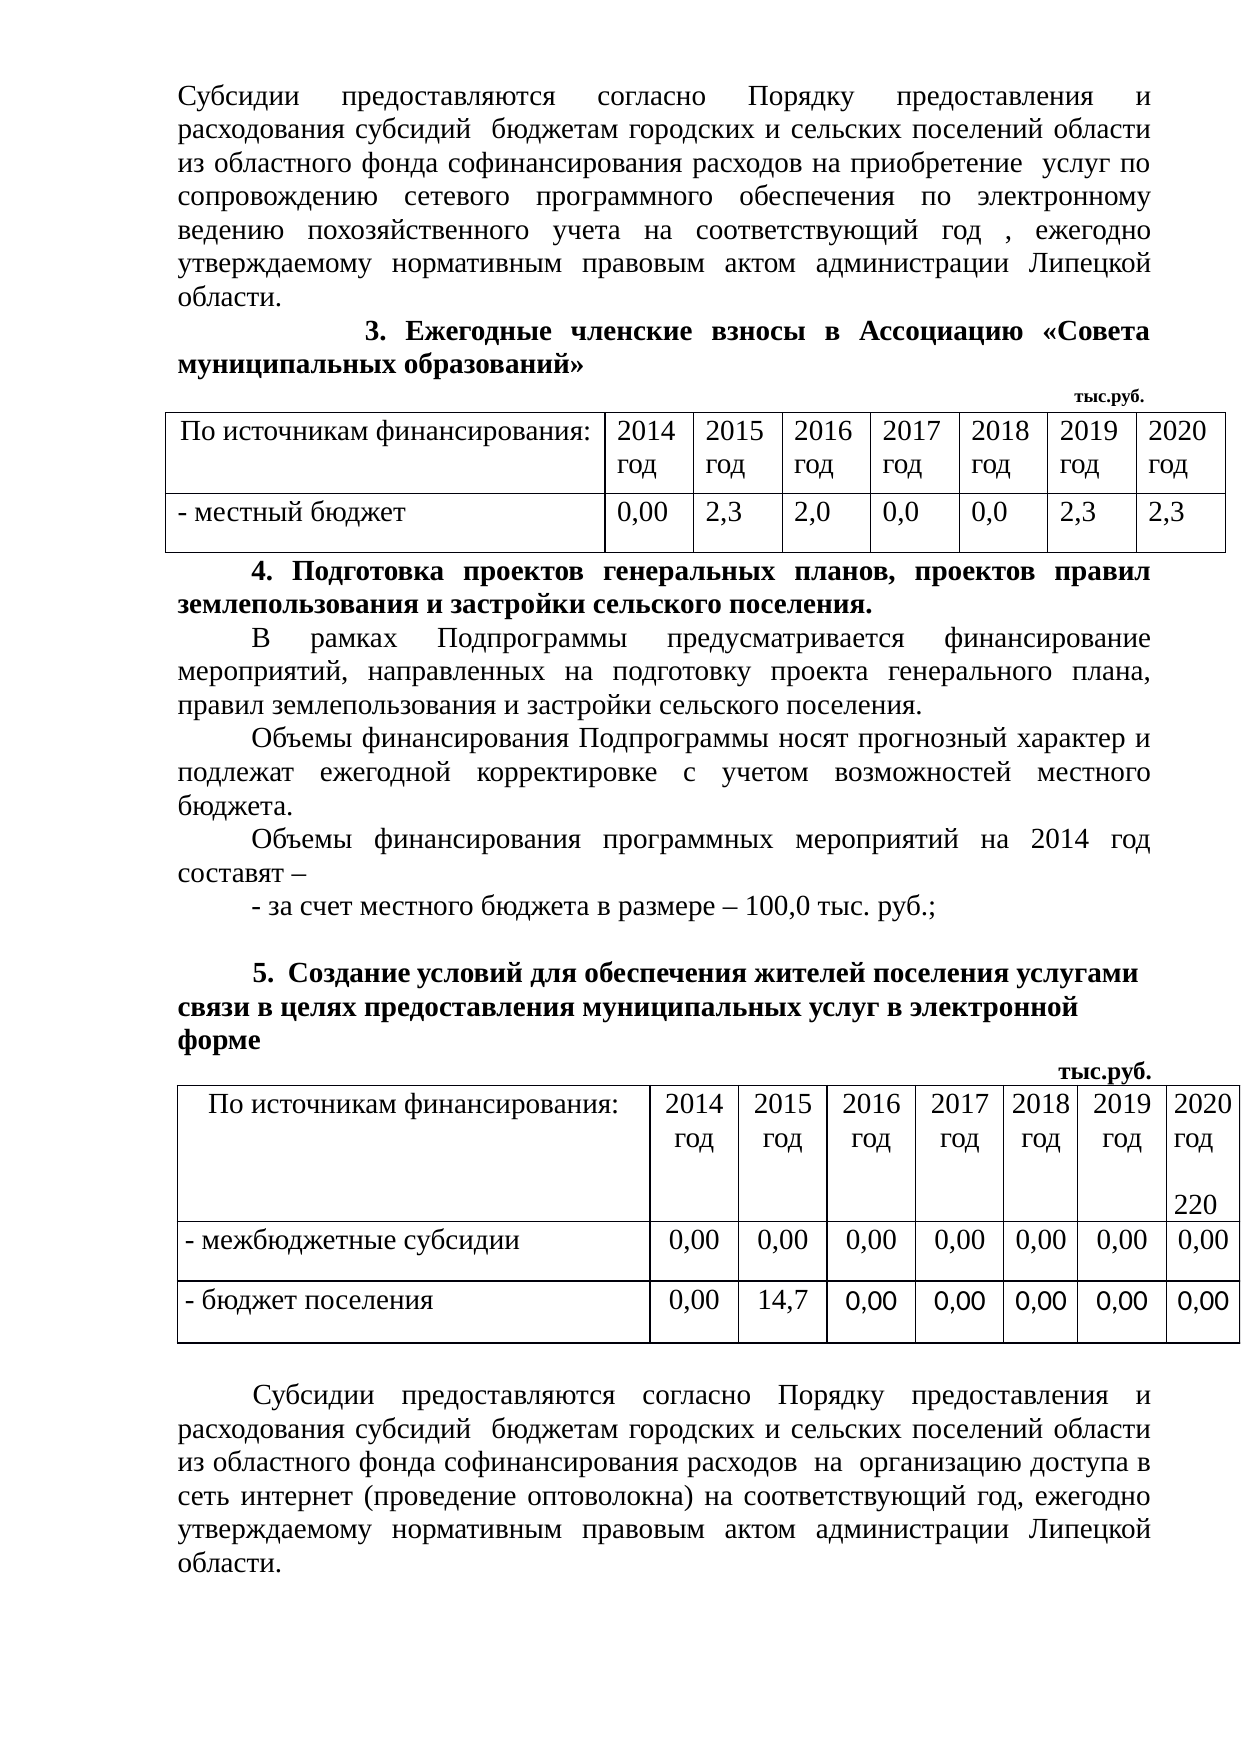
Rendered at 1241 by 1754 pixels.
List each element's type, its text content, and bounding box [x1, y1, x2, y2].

table_cell 0,00 [916, 1222, 1003, 1280]
table_header 2015 год [739, 1086, 826, 1221]
table_cell 0,00 [1078, 1222, 1166, 1280]
text тыс.руб. [177, 380, 1152, 408]
table_cell 0,00 [606, 494, 693, 552]
text Субсидии предоставляются согласно Порядку предоставления и расходования субсидий бюджетам городских и сельских поселений области из областного фонда софинансирования расходов на организацию доступа в сеть интернет (проведение оптоволокна) на соответствующий год, ежегодно утверждаемому нормативным правовым актом администрации Липецкой области. [177, 1377, 1152, 1578]
table_header 2019год [1048, 413, 1136, 493]
table_header 2020 год 220 [1167, 1086, 1239, 1221]
table_header 2017год [871, 413, 959, 493]
table_header 2018 год [960, 413, 1047, 493]
table_header По источникам финансирования: [166, 413, 604, 493]
table_cell 0,00 [1004, 1282, 1077, 1342]
table_cell 0,0 [871, 494, 959, 552]
table_cell 2,3 [1048, 494, 1136, 552]
table_header По источникам финансирования: [178, 1086, 649, 1221]
table_header 2020год [1137, 413, 1225, 493]
table_cell 0,00 [916, 1282, 1003, 1342]
table_header 2018 год [1004, 1086, 1077, 1221]
table_cell 0,00 [1167, 1282, 1239, 1342]
table_header 2014 год [651, 1086, 738, 1221]
table_header 2017 год [916, 1086, 1003, 1221]
text тыс.руб. [177, 1056, 1152, 1085]
table_cell 0,00 [828, 1282, 915, 1342]
text В рамках Подпрограммы предусматривается финансирование мероприятий, направленных на подготовку проекта генерального плана, правил землепользования и застройки сельского поселения. [177, 620, 1152, 721]
table_cell - местный бюджет [166, 494, 604, 552]
text - за счет местного бюджета в размере – 100,0 тыс. руб.; [177, 888, 1152, 922]
table_cell - бюджет поселения [178, 1282, 649, 1342]
table_cell 0,00 [1078, 1282, 1166, 1342]
table_header 2016 год [828, 1086, 915, 1221]
text 4. Подготовка проектов генеральных планов, проектов правил землепользования и застройки сельского поселения. [177, 553, 1152, 620]
table_cell 0,0 [960, 494, 1047, 552]
text Субсидии предоставляются согласно Порядку предоставления и расходования субсидий бюджетам городских и сельских поселений области из областного фонда софинансирования расходов на приобретение услуг по сопровождению сетевого программного обеспечения по электронному ведению похозяйственного учета на соответствующий год , ежегодно утверждаемому нормативным правовым актом администрации Липецкой области. [177, 78, 1152, 313]
text 3. Ежегодные членские взносы в Ассоциацию «Совета муниципальных образований» [177, 313, 1152, 380]
table_header 2015год [694, 413, 782, 493]
table_header 2014 год [606, 413, 693, 493]
table_cell 2,3 [694, 494, 782, 552]
table_cell 0,00 [1167, 1222, 1239, 1280]
table_header 2019 год [1078, 1086, 1166, 1221]
table_cell 2,3 [1137, 494, 1225, 552]
table_cell 2,0 [783, 494, 870, 552]
text 5. Создание условий для обеспечения жителей поселения услугами связи в целях предоставления муниципальных услуг в электронной форме [177, 955, 1152, 1056]
table_cell 0,00 [739, 1222, 826, 1280]
table_header 2016год [783, 413, 870, 493]
table_cell 0,00 [651, 1282, 738, 1342]
table_cell 0,00 [1004, 1222, 1077, 1280]
text Объемы финансирования Подпрограммы носят прогнозный характер и подлежат ежегодной корректировке с учетом возможностей местного бюджета. [177, 721, 1152, 821]
table_cell 0,00 [651, 1222, 738, 1280]
table_cell 0,00 [828, 1222, 915, 1280]
table_cell 14,7 [739, 1282, 826, 1342]
text Объемы финансирования программных мероприятий на 2014 год составят – [177, 821, 1152, 888]
table_cell - межбюджетные субсидии [178, 1222, 649, 1280]
